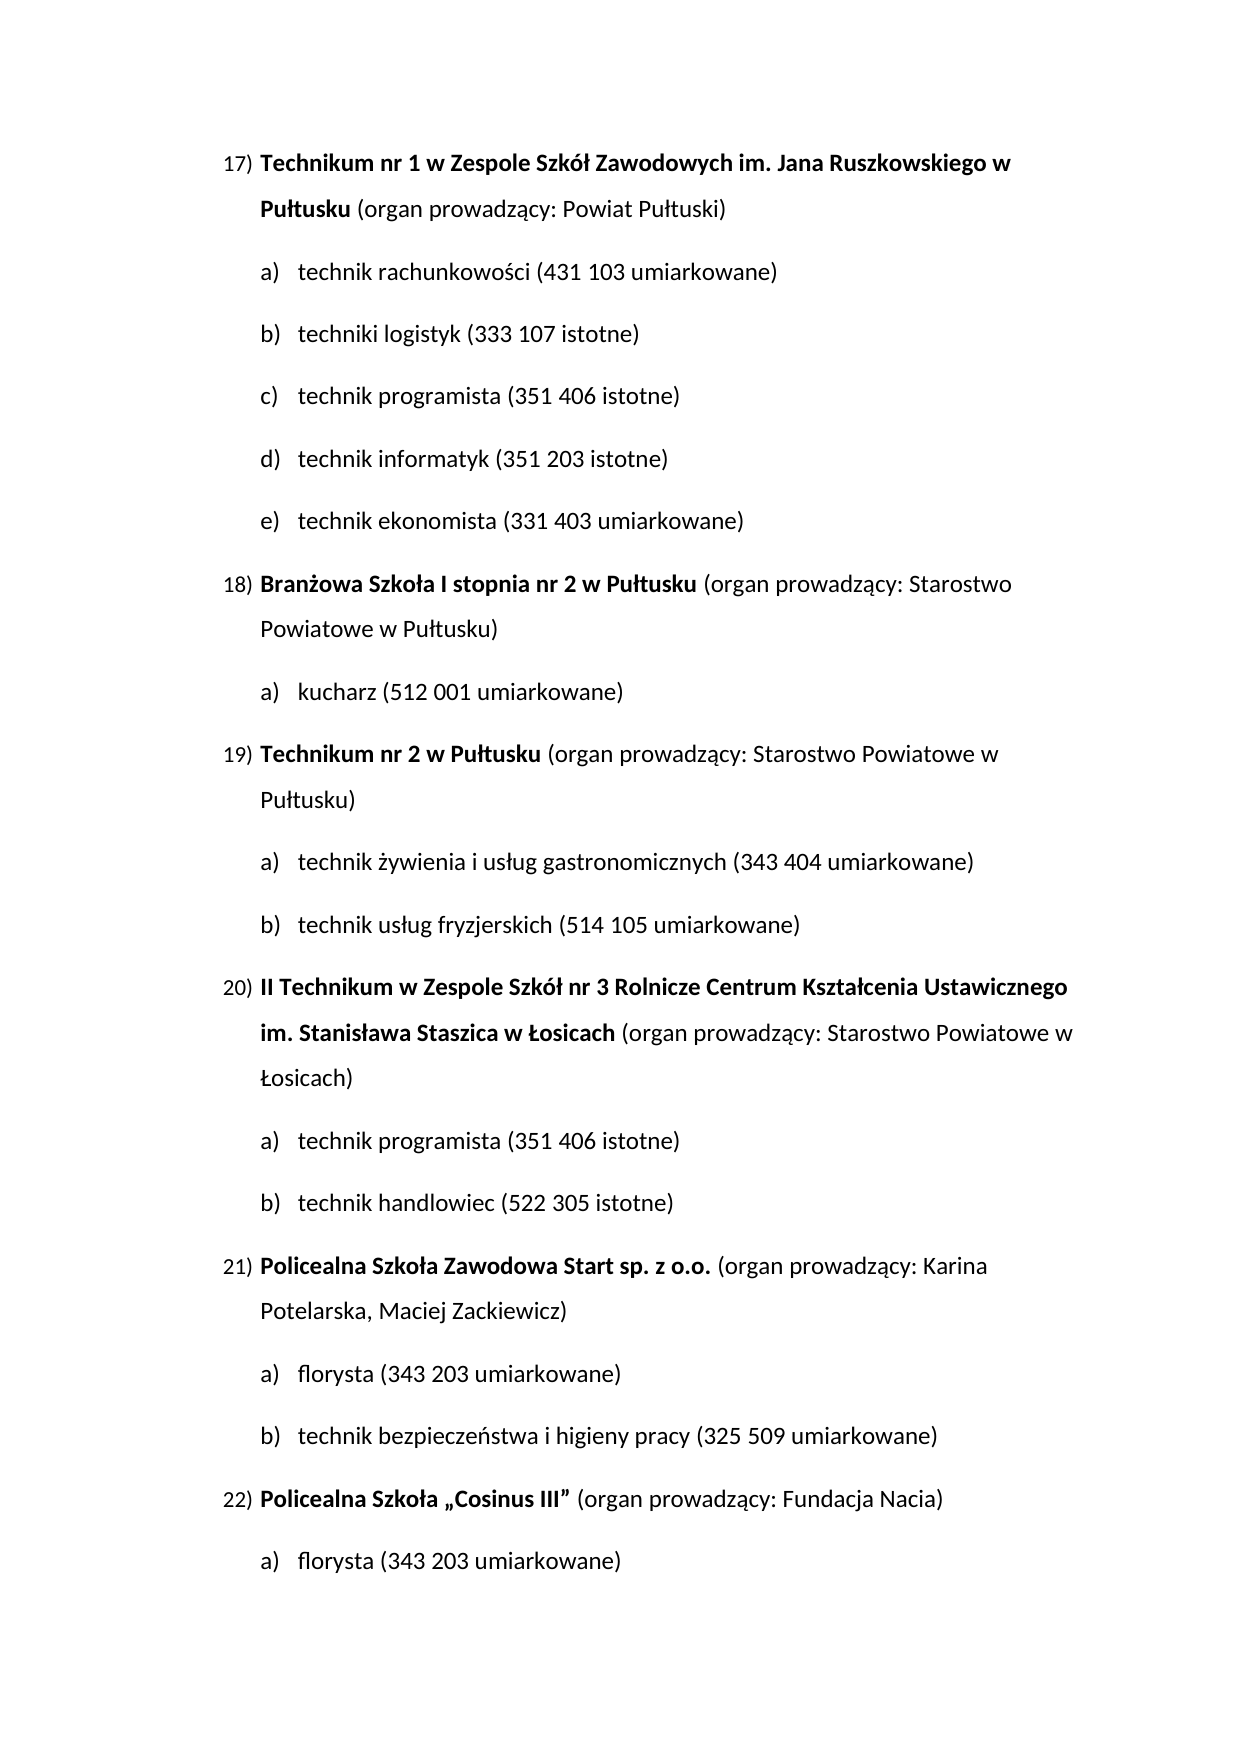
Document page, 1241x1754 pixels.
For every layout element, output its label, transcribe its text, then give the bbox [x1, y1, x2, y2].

list florysta (343 203 umiarkowane) [260, 1545, 1093, 1576]
list technik programista (351 406 istotne) [260, 1125, 1093, 1156]
list florysta (343 203 umiarkowane) [260, 1358, 1093, 1388]
list Policealna Szkoła „Cosinus III” (organ prowadzący: Fundacja Nacia) [223, 1483, 1093, 1513]
list Policealna Szkoła Zawodowa Start sp. z o.o. (organ prowadzący: Karina Potelarska, Maciej Zackiewicz) [223, 1250, 1093, 1326]
list technik rachunkowości (431 103 umiarkowane) [260, 256, 1093, 286]
list technik handlowiec (522 305 istotne) [260, 1187, 1093, 1218]
list techniki logistyk (333 107 istotne) [260, 318, 1093, 349]
list technik ekonomista (331 403 umiarkowane) [260, 505, 1093, 536]
list technik programista (351 406 istotne) [260, 381, 1093, 411]
list technik informatyk (351 203 istotne) [260, 443, 1093, 473]
list Branżowa Szkoła I stopnia nr 2 w Pułtusku (organ prowadzący: Starostwo Powiatowe w Pułtusku) [223, 568, 1093, 644]
list Technikum nr 1 w Zespole Szkół Zawodowych im. Jana Ruszkowskiego w Pułtusku (organ prowadzący: Powiat Pułtuski) [223, 148, 1093, 224]
list technik żywienia i usług gastronomicznych (343 404 umiarkowane) [260, 846, 1093, 877]
list Technikum nr 2 w Pułtusku (organ prowadzący: Starostwo Powiatowe w Pułtusku) [223, 738, 1093, 814]
list technik usług fryzjerskich (514 105 umiarkowane) [260, 909, 1093, 939]
list technik bezpieczeństwa i higieny pracy (325 509 umiarkowane) [260, 1420, 1093, 1451]
list kucharz (512 001 umiarkowane) [260, 676, 1093, 706]
list II Technikum w Zespole Szkół nr 3 Rolnicze Centrum Kształcenia Ustawicznego im. Stanisława Staszica w Łosicach (organ prowadzący: Starostwo Powiatowe w Łosicach) [223, 971, 1093, 1093]
